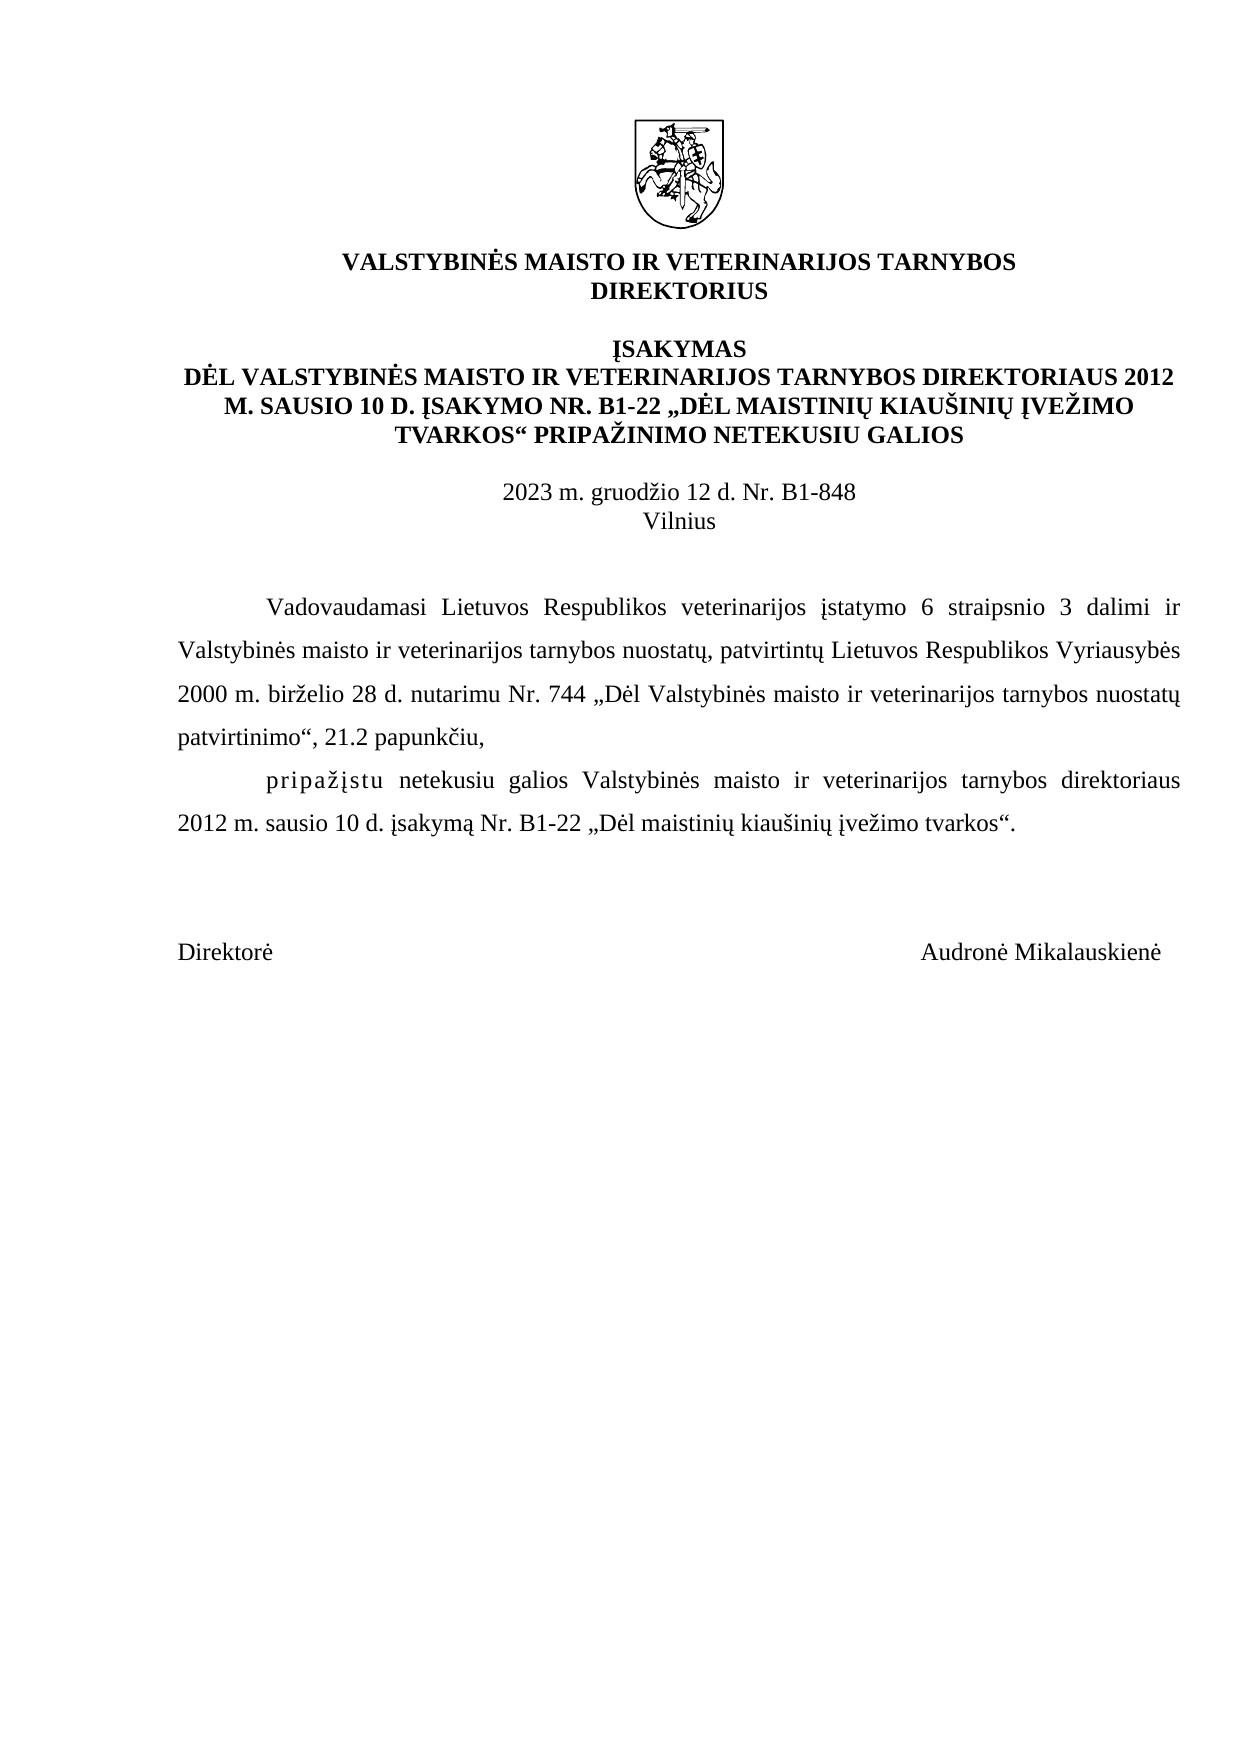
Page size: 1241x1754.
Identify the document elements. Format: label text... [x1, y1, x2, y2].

text pripažįstu netekusiu galios Valstybinės maisto ir veterinarijos tarnybos direktoriaus 2012 m. sausio 10 d. įsakymą Nr. B1-22 „Dėl maistinių kiaušinių įvežimo tvarkos“. [177, 765, 1181, 837]
text DIREKTORIUS [177, 276, 1181, 305]
text 2023 m. gruodžio 12 d. Nr. B1-848 [177, 477, 1181, 506]
text VALSTYBINĖS MAISTO IR VETERINARIJOS TARNYBOS [177, 247, 1181, 276]
text ĮSAKYMAS [177, 334, 1181, 362]
text Vilnius [177, 506, 1181, 535]
text Vadovaudamasi Lietuvos Respublikos veterinarijos įstatymo 6 straipsnio 3 dalimi ir Valstybinės maisto ir veterinarijos tarnybos nuostatų, patvirtintų Lietuvos Respublikos Vyriausybės 2000 m. birželio 28 d. nutarimu Nr. 744 „Dėl Valstybinės maisto ir veterinarijos tarnybos nuostatų patvirtinimo“, 21.2 papunkčiu, [177, 592, 1181, 751]
text Direktorė Audronė Mikalauskienė [177, 937, 1181, 966]
text DĖL VALSTYBINĖS MAISTO IR VETERINARIJOS TARNYBOS DIREKTORIAUS 2012 M. SAUSIO 10 D. ĮSAKYMO NR. B1-22 „DĖL MAISTINIŲ KIAUŠINIŲ ĮVEŽIMO TVARKOS“ PRIPAŽINIMO NETEKUSIU GALIOS [177, 362, 1181, 449]
